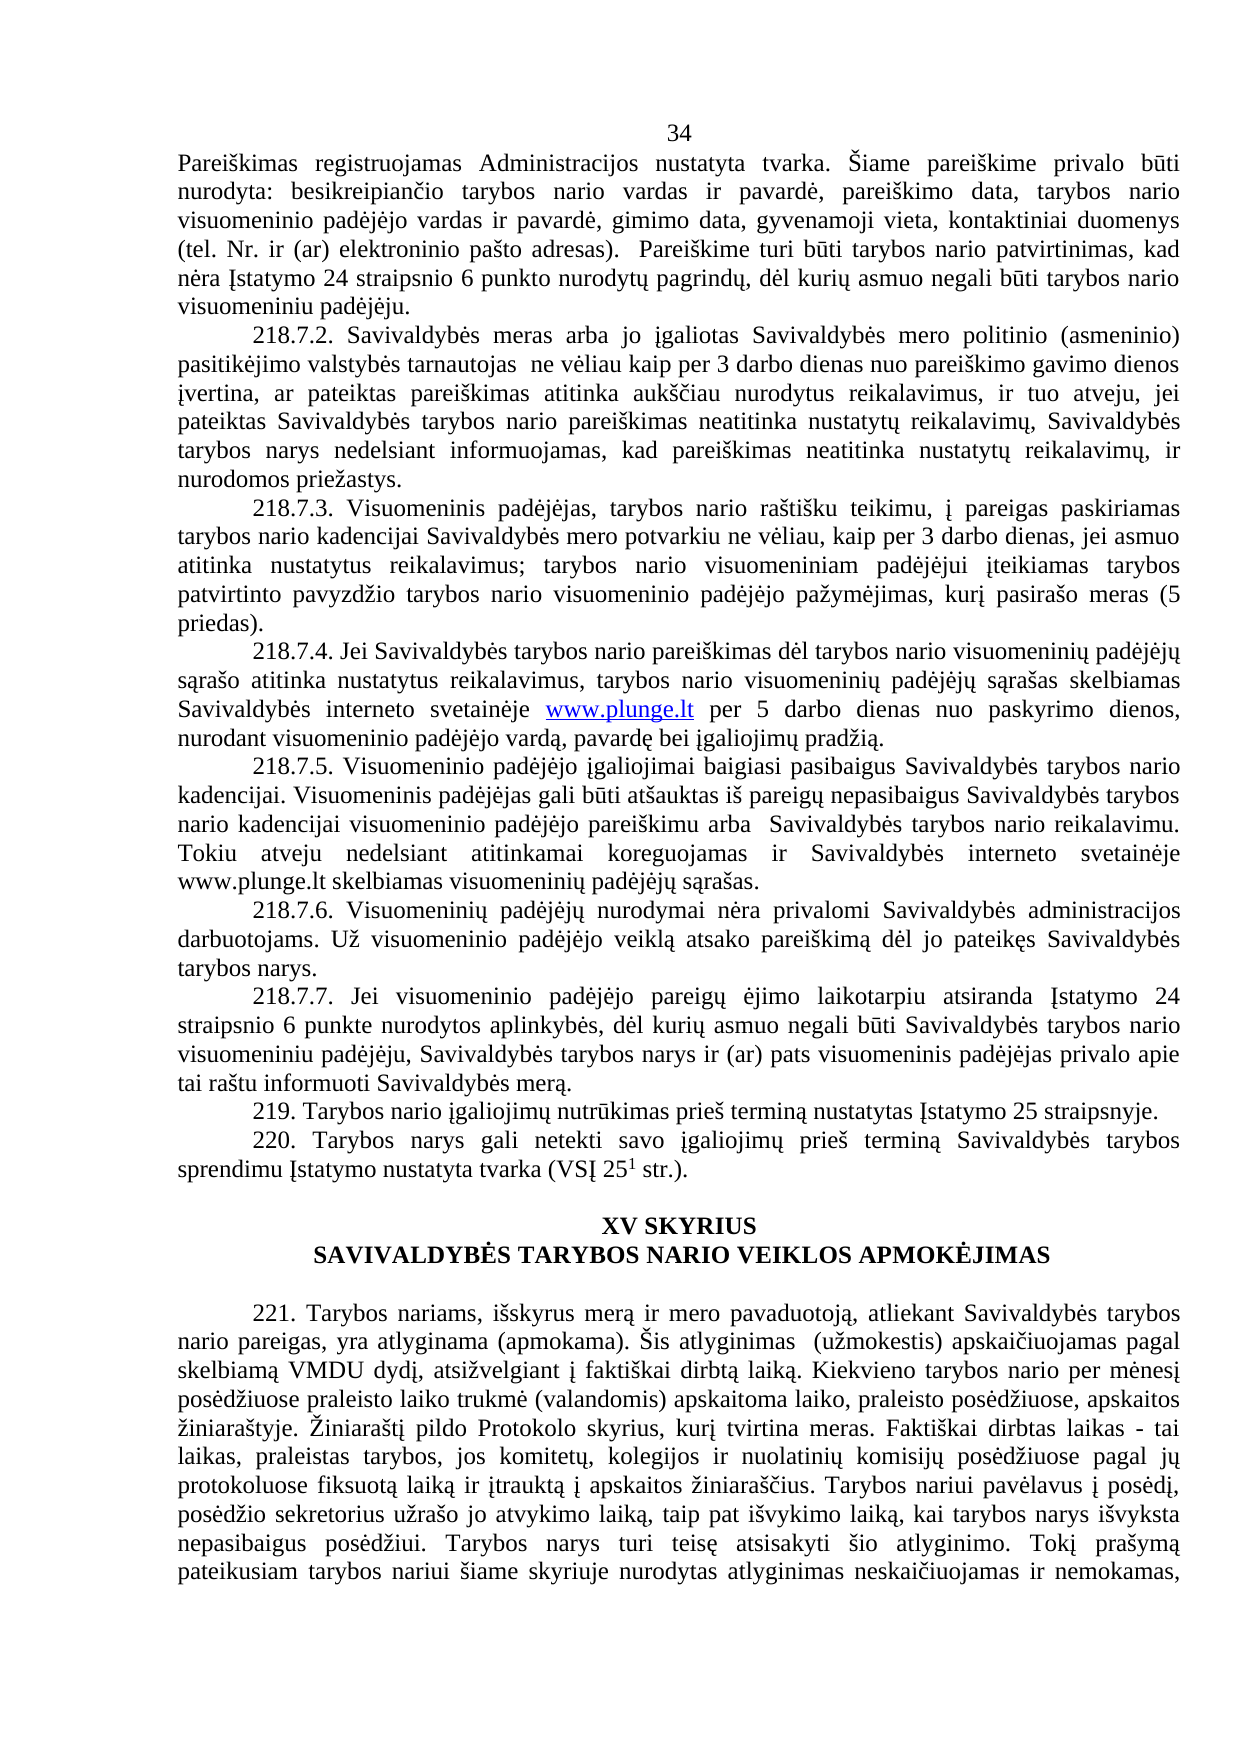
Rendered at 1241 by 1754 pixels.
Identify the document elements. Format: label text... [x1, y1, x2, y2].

text 218.7.7. Jei visuomeninio padėjėjo pareigų ėjimo laikotarpiu atsiranda Įstatymo 24 straipsnio 6 punkte nurodytos aplinkybės, dėl kurių asmuo negali būti Savivaldybės tarybos nario visuomeniniu padėjėju, Savivaldybės tarybos narys ir (ar) pats visuomeninis padėjėjas privalo apie tai raštu informuoti Savivaldybės merą. [177, 981, 1181, 1096]
text 221. Tarybos nariams, išskyrus merą ir mero pavaduotoją, atliekant Savivaldybės tarybos nario pareigas, yra atlyginama (apmokama). Šis atlyginimas (užmokestis) apskaičiuojamas pagal skelbiamą VMDU dydį, atsižvelgiant į faktiškai dirbtą laiką. Kiekvieno tarybos nario per mėnesį posėdžiuose praleisto laiko trukmė (valandomis) apskaitoma laiko, praleisto posėdžiuose, apskaitos žiniaraštyje. Žiniaraštį pildo Protokolo skyrius, kurį tvirtina meras. Faktiškai dirbtas laikas - tai laikas, praleistas tarybos, jos komitetų, kolegijos ir nuolatinių komisijų posėdžiuose pagal jų protokoluose fiksuotą laiką ir įtrauktą į apskaitos žiniaraščius. Tarybos nariui pavėlavus į posėdį, posėdžio sekretorius užrašo jo atvykimo laiką, taip pat išvykimo laiką, kai tarybos narys išvyksta nepasibaigus posėdžiui. Tarybos narys turi teisę atsisakyti šio atlyginimo. Tokį prašymą pateikusiam tarybos nariui šiame skyriuje nurodytas atlyginimas neskaičiuojamas ir nemokamas, [177, 1298, 1181, 1585]
text 219. Tarybos nario įgaliojimų nutrūkimas prieš terminą nustatytas Įstatymo 25 straipsnyje. [177, 1096, 1181, 1125]
text 218.7.5. Visuomeninio padėjėjo įgaliojimai baigiasi pasibaigus Savivaldybės tarybos nario kadencijai. Visuomeninis padėjėjas gali būti atšauktas iš pareigų nepasibaigus Savivaldybės tarybos nario kadencijai visuomeninio padėjėjo pareiškimu arba Savivaldybės tarybos nario reikalavimu. Tokiu atveju nedelsiant atitinkamai koreguojamas ir Savivaldybės interneto svetainėje www.plunge.lt skelbiamas visuomeninių padėjėjų sąrašas. [177, 751, 1181, 895]
text 220. Tarybos narys gali netekti savo įgaliojimų prieš terminą Savivaldybės tarybos sprendimu Įstatymo nustatyta tvarka (VSĮ 251 str.). [177, 1125, 1181, 1183]
text 218.7.3. Visuomeninis padėjėjas, tarybos nario raštišku teikimu, į pareigas paskiriamas tarybos nario kadencijai Savivaldybės mero potvarkiu ne vėliau, kaip per 3 darbo dienas, jei asmuo atitinka nustatytus reikalavimus; tarybos nario visuomeniniam padėjėjui įteikiamas tarybos patvirtinto pavyzdžio tarybos nario visuomeninio padėjėjo pažymėjimas, kurį pasirašo meras (5 priedas). [177, 493, 1181, 636]
text SAVIVALDYBĖS TARYBOS NARIO VEIKLOS APMOKĖJIMAS [177, 1240, 1181, 1269]
text 218.7.6. Visuomeninių padėjėjų nurodymai nėra privalomi Savivaldybės administracijos darbuotojams. Už visuomeninio padėjėjo veiklą atsako pareiškimą dėl jo pateikęs Savivaldybės tarybos narys. [177, 895, 1181, 981]
text XV SKYRIUS [177, 1211, 1181, 1240]
text Pareiškimas registruojamas Administracijos nustatyta tvarka. Šiame pareiškime privalo būti nurodyta: besikreipiančio tarybos nario vardas ir pavardė, pareiškimo data, tarybos nario visuomeninio padėjėjo vardas ir pavardė, gimimo data, gyvenamoji vieta, kontaktiniai duomenys (tel. Nr. ir (ar) elektroninio pašto adresas). Pareiškime turi būti tarybos nario patvirtinimas, kad nėra Įstatymo 24 straipsnio 6 punkto nurodytų pagrindų, dėl kurių asmuo negali būti tarybos nario visuomeniniu padėjėju. [177, 148, 1181, 320]
text 218.7.2. Savivaldybės meras arba jo įgaliotas Savivaldybės mero politinio (asmeninio) pasitikėjimo valstybės tarnautojas ne vėliau kaip per 3 darbo dienas nuo pareiškimo gavimo dienos įvertina, ar pateiktas pareiškimas atitinka aukščiau nurodytus reikalavimus, ir tuo atveju, jei pateiktas Savivaldybės tarybos nario pareiškimas neatitinka nustatytų reikalavimų, Savivaldybės tarybos narys nedelsiant informuojamas, kad pareiškimas neatitinka nustatytų reikalavimų, ir nurodomos priežastys. [177, 320, 1181, 493]
text 218.7.4. Jei Savivaldybės tarybos nario pareiškimas dėl tarybos nario visuomeninių padėjėjų sąrašo atitinka nustatytus reikalavimus, tarybos nario visuomeninių padėjėjų sąrašas skelbiamas Savivaldybės interneto svetainėje www.plunge.lt per 5 darbo dienas nuo paskyrimo dienos, nurodant visuomeninio padėjėjo vardą, pavardę bei įgaliojimų pradžią. [177, 636, 1181, 751]
